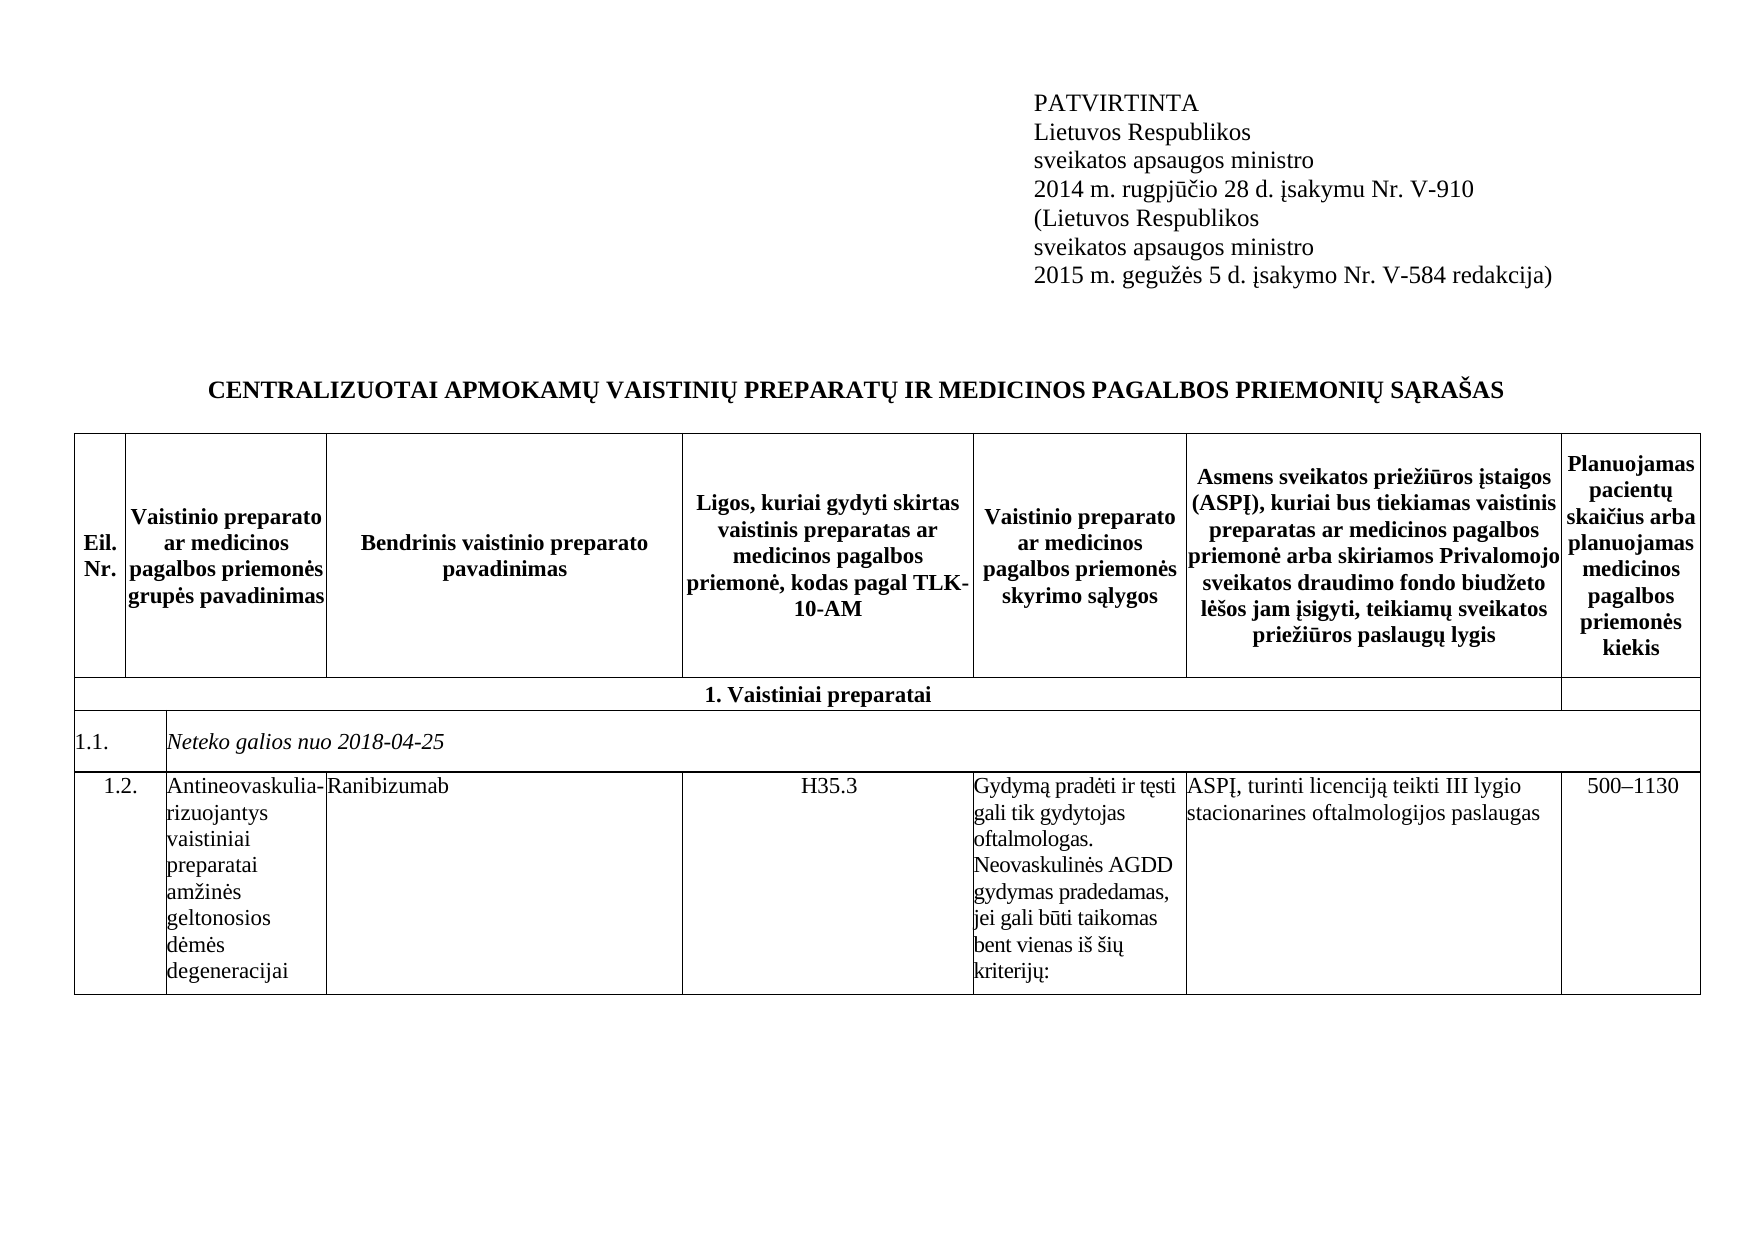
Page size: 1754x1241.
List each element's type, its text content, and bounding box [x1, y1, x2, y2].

table_cell 500–1130 [1562, 773, 1700, 993]
table_cell Antineovaskulia-rizuojantys vaistiniai preparatai amžinės geltonosios dėmės degeneracijai [167, 773, 326, 993]
text sveikatos apsaugos ministro [44, 145, 1668, 174]
text 2014 m. rugpjūčio 28 d. įsakymu Nr. V-910 [44, 174, 1668, 203]
table_cell Gydymą pradėti ir tęsti gali tik gydytojas oftalmologas. Neovaskulinės AGDD gydymas pradedamas, jei gali būti taikomas bent vienas iš šių kriterijų: [974, 773, 1186, 993]
table_header Vaistinio preparato ar medicinos pagalbos priemonės grupės pavadinimas [126, 434, 326, 677]
text PATVIRTINTA [44, 88, 1668, 117]
table_cell Ranibizumab [327, 773, 682, 993]
text sveikatos apsaugos ministro [44, 232, 1668, 260]
table_cell [1562, 678, 1700, 710]
text (Lietuvos Respublikos [44, 203, 1668, 232]
text CENTRALIZUOTAI APMOKAMŲ VAISTINIŲ PREPARATŲ IR MEDICINOS PAGALBOS PRIEMONIŲ SĄRAŠAS [44, 375, 1668, 404]
table_cell ASPĮ, turinti licenciją teikti III lygio stacionarines oftalmologijos paslaugas [1187, 773, 1561, 993]
table_cell 1.2. [75, 773, 166, 993]
text Lietuvos Respublikos [44, 117, 1668, 145]
table_header Eil. Nr. [75, 434, 125, 677]
table_header Vaistinio preparato ar medicinos pagalbos priemonės skyrimo sąlygos [974, 434, 1186, 677]
table_cell 1. Vaistiniai preparatai [75, 678, 1561, 710]
table_header Ligos, kuriai gydyti skirtas vaistinis preparatas ar medicinos pagalbos priemonė, kodas pagal TLK-10-AM [683, 434, 973, 677]
table_header Asmens sveikatos priežiūros įstaigos (ASPĮ), kuriai bus tiekiamas vaistinis preparatas ar medicinos pagalbos priemonė arba skiriamos Privalomojo sveikatos draudimo fondo biudžeto lėšos jam įsigyti, teikiamų sveikatos priežiūros paslaugų lygis [1187, 434, 1561, 677]
table_cell 1.1. [75, 711, 166, 771]
table_cell H35.3 [683, 773, 973, 993]
table_header Bendrinis vaistinio preparato pavadinimas [327, 434, 682, 677]
table_header Planuojamas pacientų skaičius arba planuojamas medicinos pagalbos priemonės kiekis [1562, 434, 1700, 677]
table_cell Neteko galios nuo 2018-04-25 [167, 711, 1700, 771]
text 2015 m. gegužės 5 d. įsakymo Nr. V-584 redakcija) [44, 260, 1668, 289]
